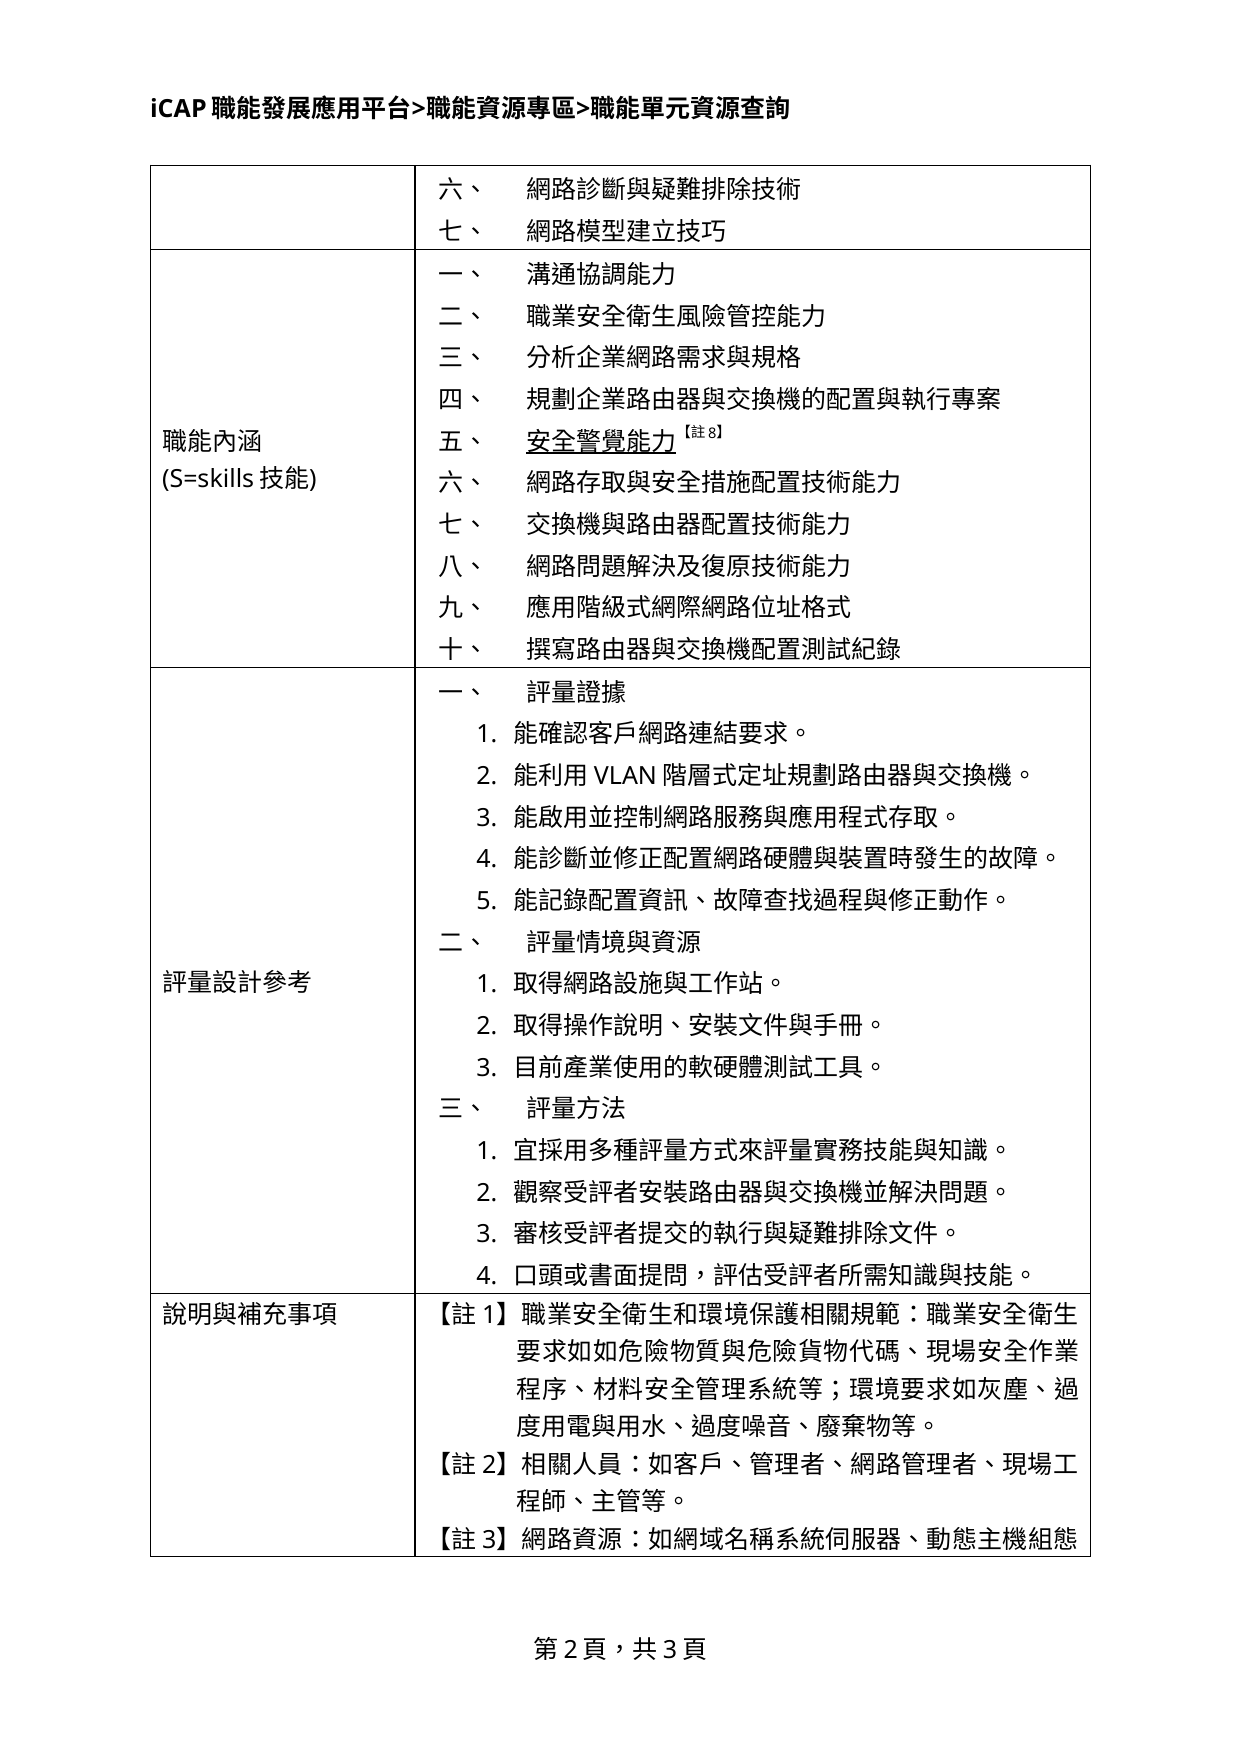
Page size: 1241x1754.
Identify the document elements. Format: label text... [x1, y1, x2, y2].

table_cell 職業安全衛生相關規範 組織及工作場域相關作業標準、政策與程序 企業交換與路由協定與策略 控制清單存取方式 工具與設備的操作方式 網路診斷與疑難排除技術 網路模型建立技巧 [416, 166, 1090, 249]
table_cell 【註1】職業安全衛生和環境保護相關規範：職業安全衛生要求如如危險物質與危險貨物代碼、現場安全作業程序、材料安全管理系統等；環境要求如灰塵、過度用電與用水、過度噪音、廢棄物等。 【註2】相關人員：如客戶、管理者、網路管理者、現場工程師、主管等。 【註3】網路資源：如網域名稱系統伺服器、動態主機組態 [416, 1294, 1090, 1556]
table_cell 評量證據 能確認客戶網路連結要求。 能利用VLAN階層式定址規劃路由器與交換機。 能啟用並控制網路服務與應用程式存取。 能診斷並修正配置網路硬體與裝置時發生的故障。 能記錄配置資訊、故障查找過程與修正動作。 評量情境與資源 取得網路設施與工作站。 取得操作說明、安裝文件與手冊。 目前產業使用的軟硬體測試工具。 評量方法 宜採用多種評量方式來評量實務技能與知識。 觀察受評者安裝路由器與交換機並解決問題。 審核受評者提交的執行與疑難排除文件。 口頭或書面提問，評估受評者所需知識與技能。 [416, 668, 1090, 1293]
table_cell 說明與補充事項 [151, 1294, 414, 1556]
table_cell [151, 166, 414, 249]
table_cell 評量設計參考 [151, 668, 414, 1293]
table_cell 溝通協調能力 職業安全衛生風險管控能力 分析企業網路需求與規格 規劃企業路由器與交換機的配置與執行專案 安全警覺能力【註8】 網路存取與安全措施配置技術能力 交換機與路由器配置技術能力 網路問題解決及復原技術能力 應用階級式網際網路位址格式 撰寫路由器與交換機配置測試紀錄 [416, 250, 1090, 667]
table_cell 職能內涵 (S=skills技能) [151, 250, 414, 667]
